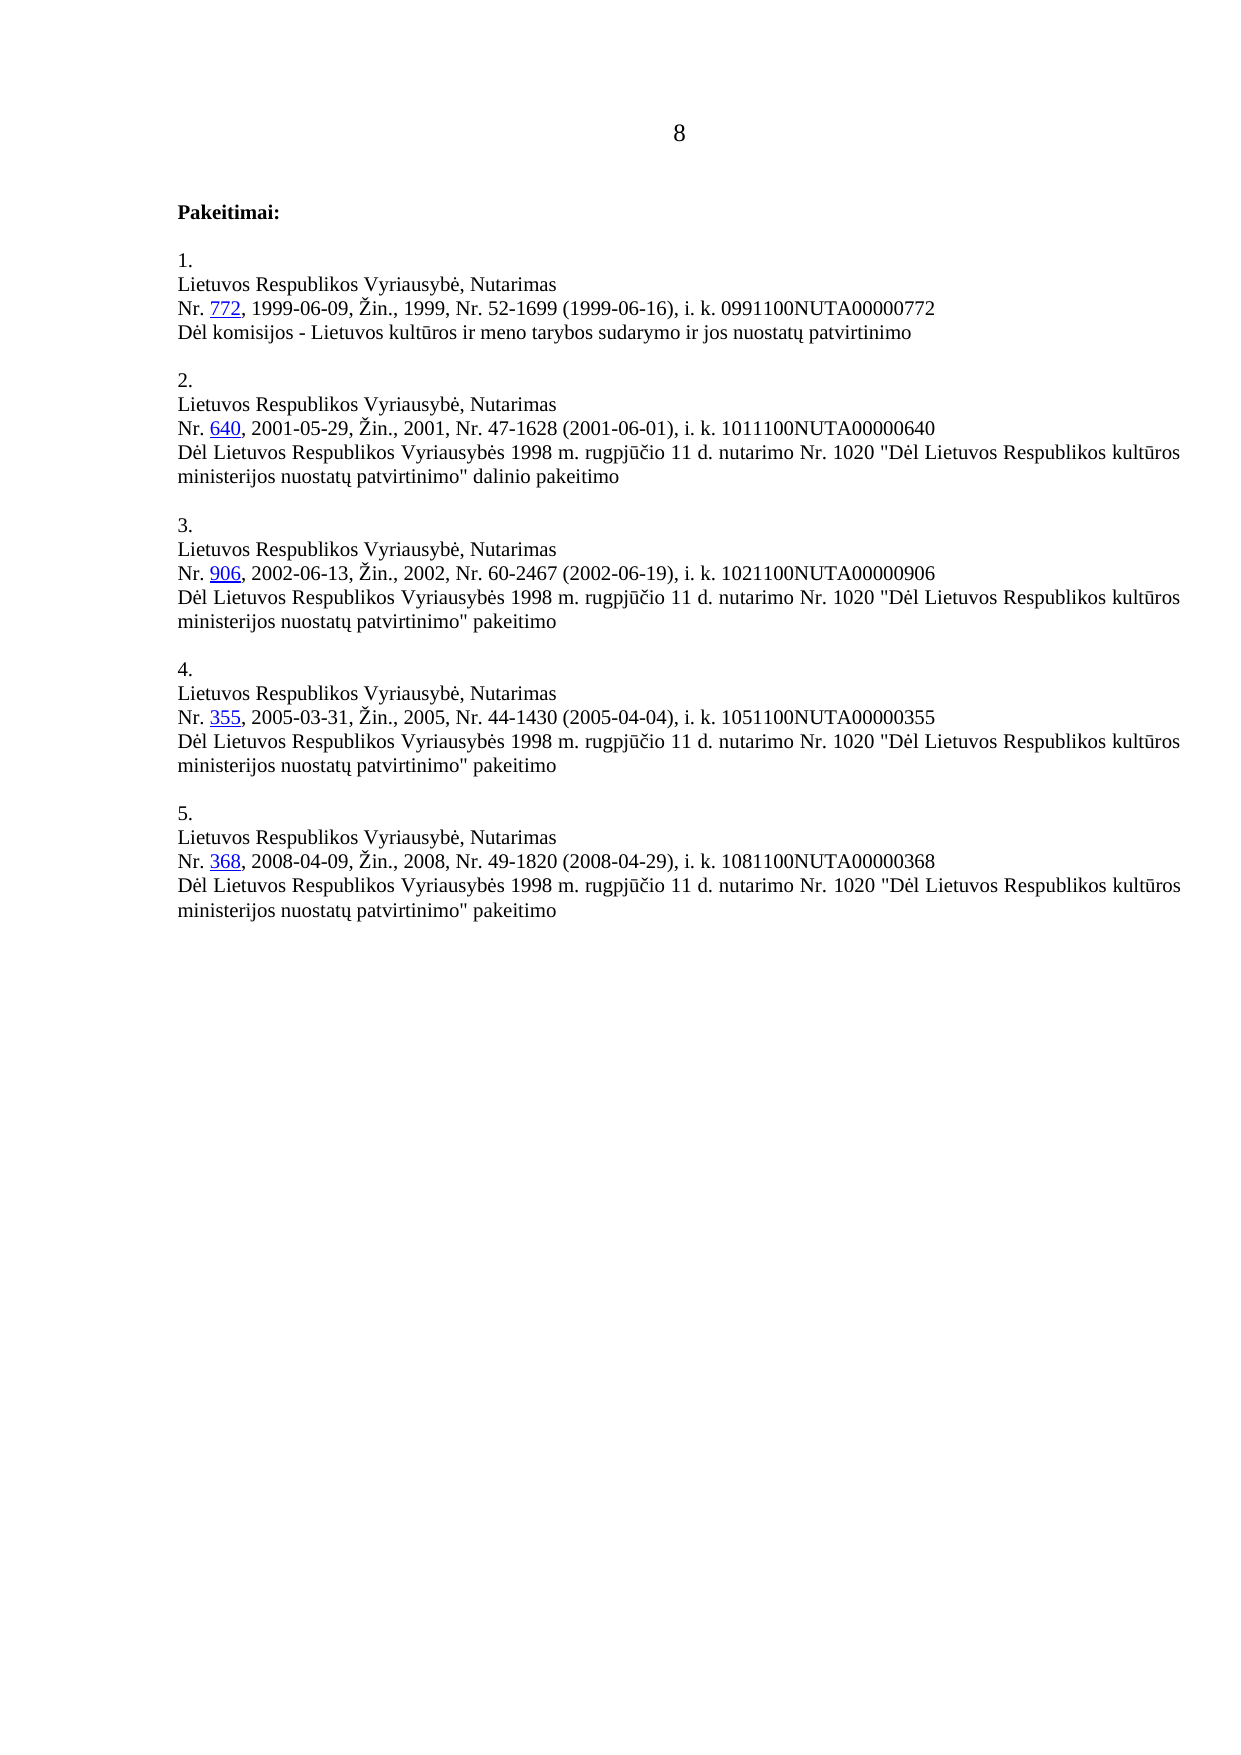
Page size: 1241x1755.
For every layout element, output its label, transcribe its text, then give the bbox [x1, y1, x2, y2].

text Nr. 368, 2008-04-09, Žin., 2008, Nr. 49-1820 (2008-04-29), i. k. 1081100NUTA00000368 [177, 849, 1181, 873]
text Nr. 906, 2002-06-13, Žin., 2002, Nr. 60-2467 (2002-06-19), i. k. 1021100NUTA00000906 [177, 561, 1181, 585]
text Dėl komisijos - Lietuvos kultūros ir meno tarybos sudarymo ir jos nuostatų patvirtinimo [177, 320, 1181, 344]
text Lietuvos Respublikos Vyriausybė, Nutarimas [177, 392, 1181, 416]
text 2. [177, 368, 1181, 392]
text 3. [177, 512, 1181, 537]
text 5. [177, 801, 1181, 825]
text Pakeitimai: [177, 200, 1181, 224]
text Dėl Lietuvos Respublikos Vyriausybės 1998 m. rugpjūčio 11 d. nutarimo Nr. 1020 "Dėl Lietuvos Respublikos kultūros ministerijos nuostatų patvirtinimo" pakeitimo [177, 729, 1181, 777]
text Dėl Lietuvos Respublikos Vyriausybės 1998 m. rugpjūčio 11 d. nutarimo Nr. 1020 "Dėl Lietuvos Respublikos kultūros ministerijos nuostatų patvirtinimo" pakeitimo [177, 873, 1181, 922]
text Lietuvos Respublikos Vyriausybė, Nutarimas [177, 681, 1181, 705]
text Lietuvos Respublikos Vyriausybė, Nutarimas [177, 825, 1181, 849]
text Nr. 772, 1999-06-09, Žin., 1999, Nr. 52-1699 (1999-06-16), i. k. 0991100NUTA00000772 [177, 296, 1181, 320]
text 4. [177, 657, 1181, 681]
text Nr. 640, 2001-05-29, Žin., 2001, Nr. 47-1628 (2001-06-01), i. k. 1011100NUTA00000640 [177, 416, 1181, 440]
text Nr. 355, 2005-03-31, Žin., 2005, Nr. 44-1430 (2005-04-04), i. k. 1051100NUTA00000355 [177, 705, 1181, 729]
text Dėl Lietuvos Respublikos Vyriausybės 1998 m. rugpjūčio 11 d. nutarimo Nr. 1020 "Dėl Lietuvos Respublikos kultūros ministerijos nuostatų patvirtinimo" dalinio pakeitimo [177, 440, 1181, 488]
text Lietuvos Respublikos Vyriausybė, Nutarimas [177, 272, 1181, 296]
text 1. [177, 248, 1181, 272]
text Lietuvos Respublikos Vyriausybė, Nutarimas [177, 537, 1181, 561]
text Dėl Lietuvos Respublikos Vyriausybės 1998 m. rugpjūčio 11 d. nutarimo Nr. 1020 "Dėl Lietuvos Respublikos kultūros ministerijos nuostatų patvirtinimo" pakeitimo [177, 585, 1181, 633]
